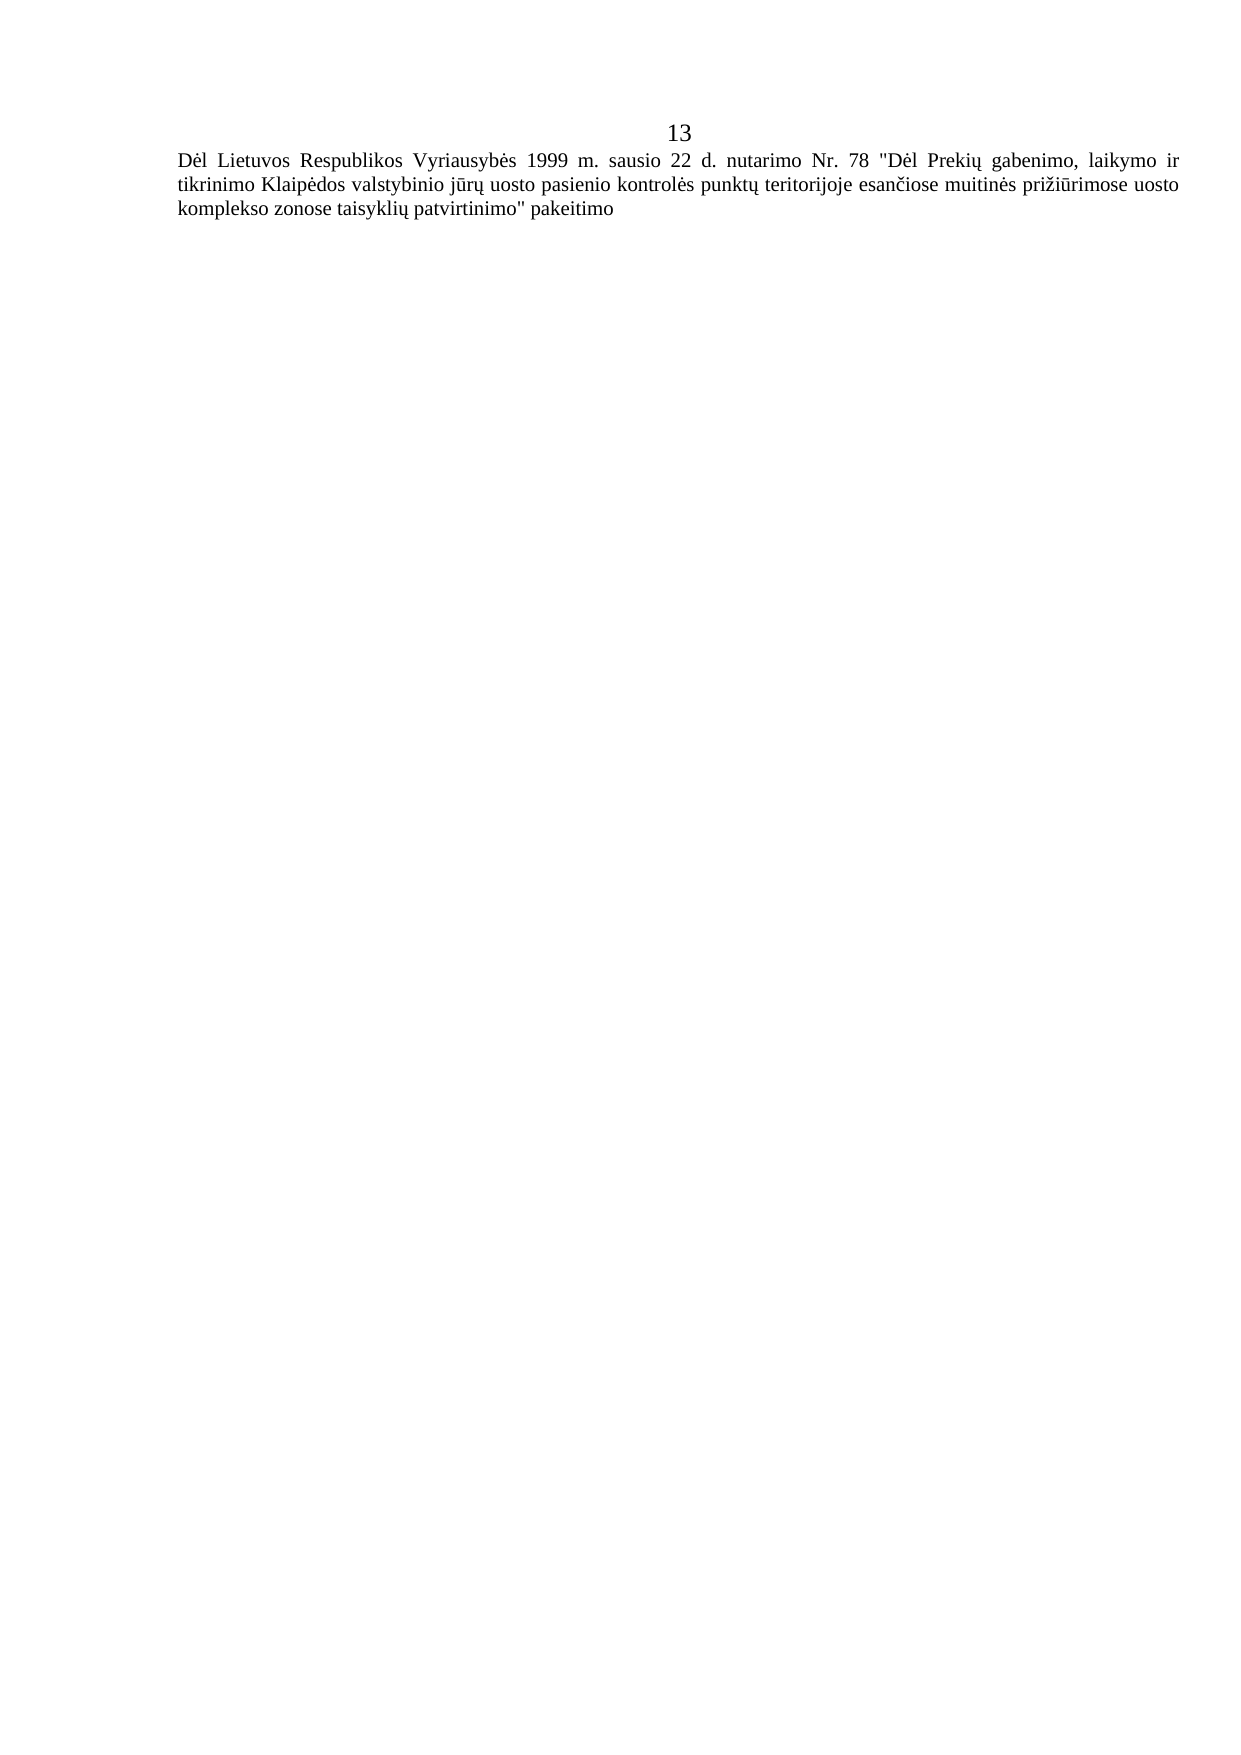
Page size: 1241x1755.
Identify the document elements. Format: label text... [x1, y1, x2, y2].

text Dėl Lietuvos Respublikos Vyriausybės 1999 m. sausio 22 d. nutarimo Nr. 78 "Dėl Prekių gabenimo, laikymo ir tikrinimo Klaipėdos valstybinio jūrų uosto pasienio kontrolės punktų teritorijoje esančiose muitinės prižiūrimose uosto komplekso zonose taisyklių patvirtinimo" pakeitimo [177, 148, 1181, 220]
